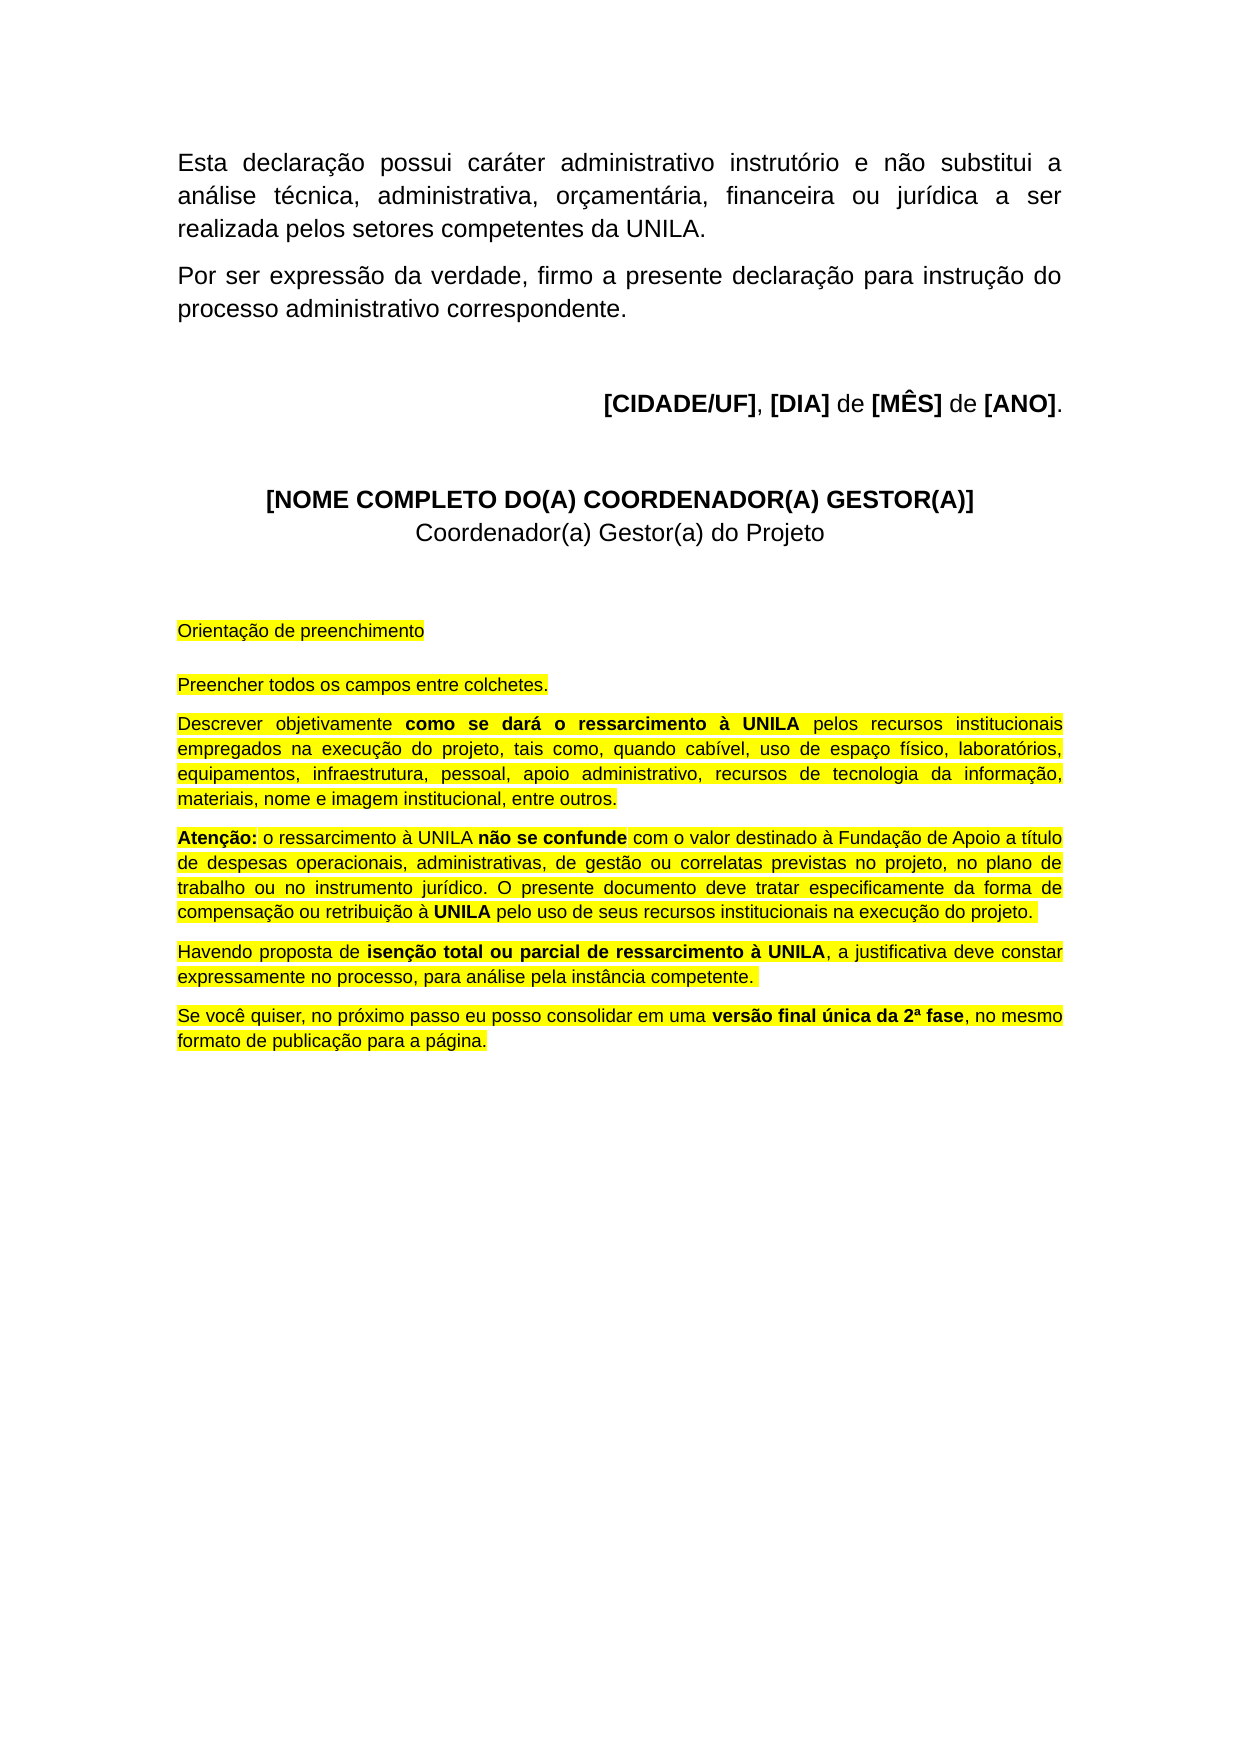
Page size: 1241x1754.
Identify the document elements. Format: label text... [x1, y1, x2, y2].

text Atenção: o ressarcimento à UNILA não se confunde com o valor destinado à Fundação de Apoio a título de despesas operacionais, administrativas, de gestão ou correlatas previstas no projeto, no plano de trabalho ou no instrumento jurídico. O presente documento deve tratar especificamente da forma de compensação ou retribuição à UNILA pelo uso de seus recursos institucionais na execução do projeto. [177, 827, 1063, 923]
text [NOME COMPLETO DO(A) COORDENADOR(A) GESTOR(A)] Coordenador(a) Gestor(a) do Projeto [177, 485, 1063, 546]
text [CIDADE/UF], [DIA] de [MÊS] de [ANO]. [177, 389, 1063, 418]
text Descrever objetivamente como se dará o ressarcimento à UNILA pelos recursos institucionais empregados na execução do projeto, tais como, quando cabível, uso de espaço físico, laboratórios, equipamentos, infraestrutura, pessoal, apoio administrativo, recursos de tecnologia da informação, materiais, nome e imagem institucional, entre outros. [177, 713, 1063, 809]
text Preencher todos os campos entre colchetes. [177, 674, 1063, 695]
text Havendo proposta de isenção total ou parcial de ressarcimento à UNILA, a justificativa deve constar expressamente no processo, para análise pela instância competente. [177, 941, 1063, 987]
text Por ser expressão da verdade, firmo a presente declaração para instrução do processo administrativo correspondente. [177, 261, 1063, 323]
subtitle Orientação de preenchimento [177, 619, 1063, 641]
text Se você quiser, no próximo passo eu posso consolidar em uma versão final única da 2ª fase, no mesmo formato de publicação para a página. [177, 1005, 1063, 1051]
text Esta declaração possui caráter administrativo instrutório e não substitui a análise técnica, administrativa, orçamentária, financeira ou jurídica a ser realizada pelos setores competentes da UNILA. [177, 148, 1063, 242]
